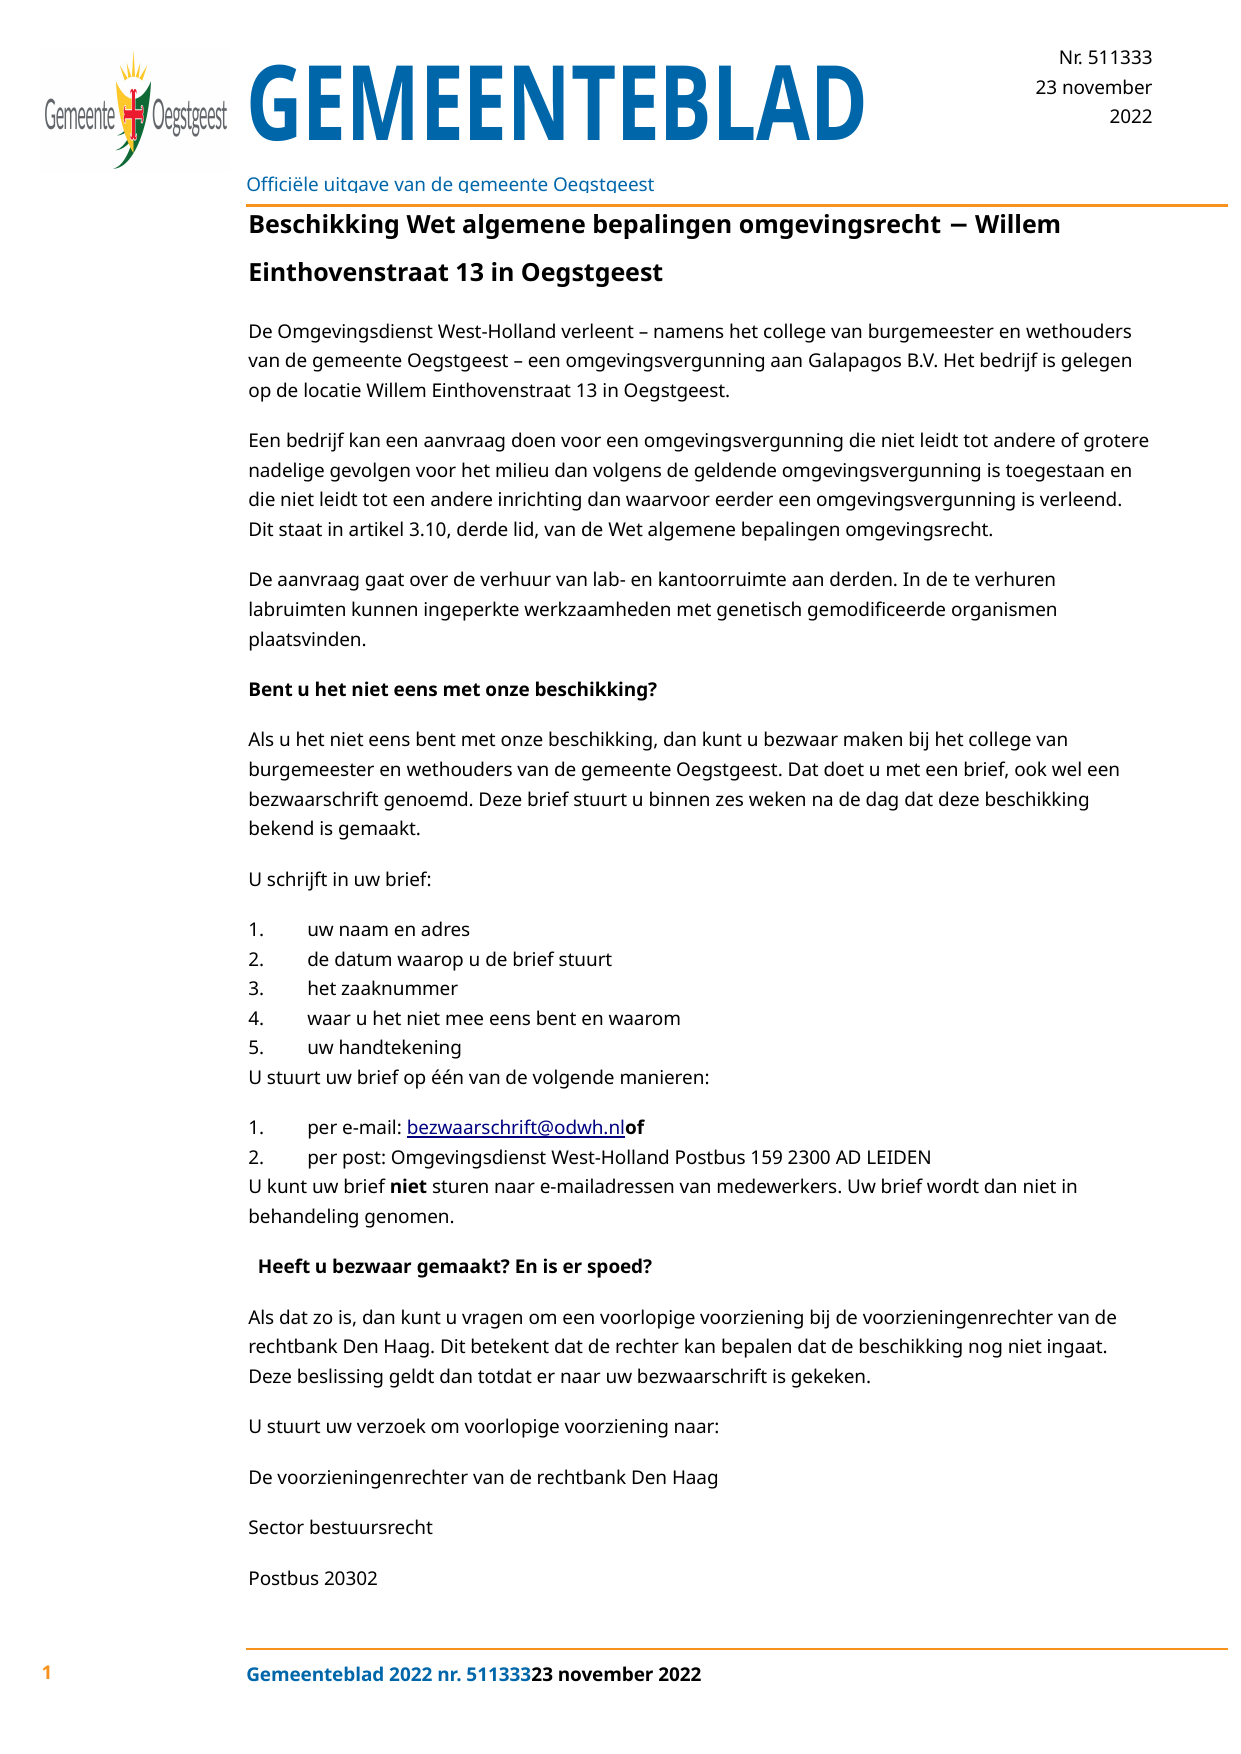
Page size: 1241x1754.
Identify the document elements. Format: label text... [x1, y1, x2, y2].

text U schrijft in uw brief: [248, 866, 1152, 892]
text Beschikking Wet algemene bepalingen omgevingsrecht − Willem Einthovenstraat 13 in Oegstgeest [248, 207, 1152, 288]
text U kunt uw brief niet sturen naar e-mailadressen van medewerkers. Uw brief wordt dan niet in behandeling genomen. [248, 1174, 1152, 1229]
text Postbus 20302 [248, 1565, 1152, 1591]
list per post: Omgevingsdienst West-Holland Postbus 159 2300 AD LEIDEN [248, 1144, 1152, 1170]
list het zaaknummer [248, 975, 1152, 1001]
text Een bedrijf kan een aanvraag doen voor een omgevingsvergunning die niet leidt tot andere of grotere nadelige gevolgen voor het milieu dan volgens de geldende omgevingsvergunning is toegestaan en die niet leidt tot een andere inrichting dan waarvoor eerder een omgevingsvergunning is verleend. Dit staat in artikel 3.10, derde lid, van de Wet algemene bepalingen omgevingsrecht. [248, 427, 1152, 542]
text De voorzieningenrechter van de rechtbank Den Haag [248, 1464, 1152, 1490]
list waar u het niet mee eens bent en waarom [248, 1005, 1152, 1031]
text Sector bestuursrecht [248, 1514, 1152, 1540]
text Als u het niet eens bent met onze beschikking, dan kunt u bezwaar maken bij het college van burgemeester en wethouders van de gemeente Oegstgeest. Dat doet u met een brief, ook wel een bezwaarschrift genoemd. Deze brief stuurt u binnen zes weken na de dag dat deze beschikking bekend is gemaakt. [248, 727, 1152, 841]
text Bent u het niet eens met onze beschikking? [248, 676, 1152, 702]
text Heeft u bezwaar gemaakt? En is er spoed? [248, 1254, 1152, 1279]
text U stuurt uw brief op één van de volgende manieren: [248, 1064, 1152, 1090]
list uw handtekening [248, 1034, 1152, 1060]
text De Omgevingsdienst West-Holland verleent – namens het college van burgemeester en wethouders van de gemeente Oegstgeest – een omgevingsvergunning aan Galapagos B.V. Het bedrijf is gelegen op de locatie Willem Einthovenstraat 13 in Oegstgeest. [248, 318, 1152, 403]
text Als dat zo is, dan kunt u vragen om een voorlopige voorziening bij de voorzieningenrechter van de rechtbank Den Haag. Dit betekent dat de rechter kan bepalen dat de beschikking nog niet ingaat. Deze beslissing geldt dan totdat er naar uw bezwaarschrift is gekeken. [248, 1304, 1152, 1389]
picture [41, 47, 231, 172]
text U stuurt uw verzoek om voorlopige voorziening naar: [248, 1414, 1152, 1439]
list de datum waarop u de brief stuurt [248, 946, 1152, 972]
text De aanvraag gaat over de verhuur van lab- en kantoorruimte aan derden. In de te verhuren labruimten kunnen ingeperkte werkzaamheden met genetisch gemodificeerde organismen plaatsvinden. [248, 567, 1152, 652]
list uw naam en adres [248, 916, 1152, 942]
list per e-mail: bezwaarschrift@odwh.nlof [248, 1114, 1152, 1140]
